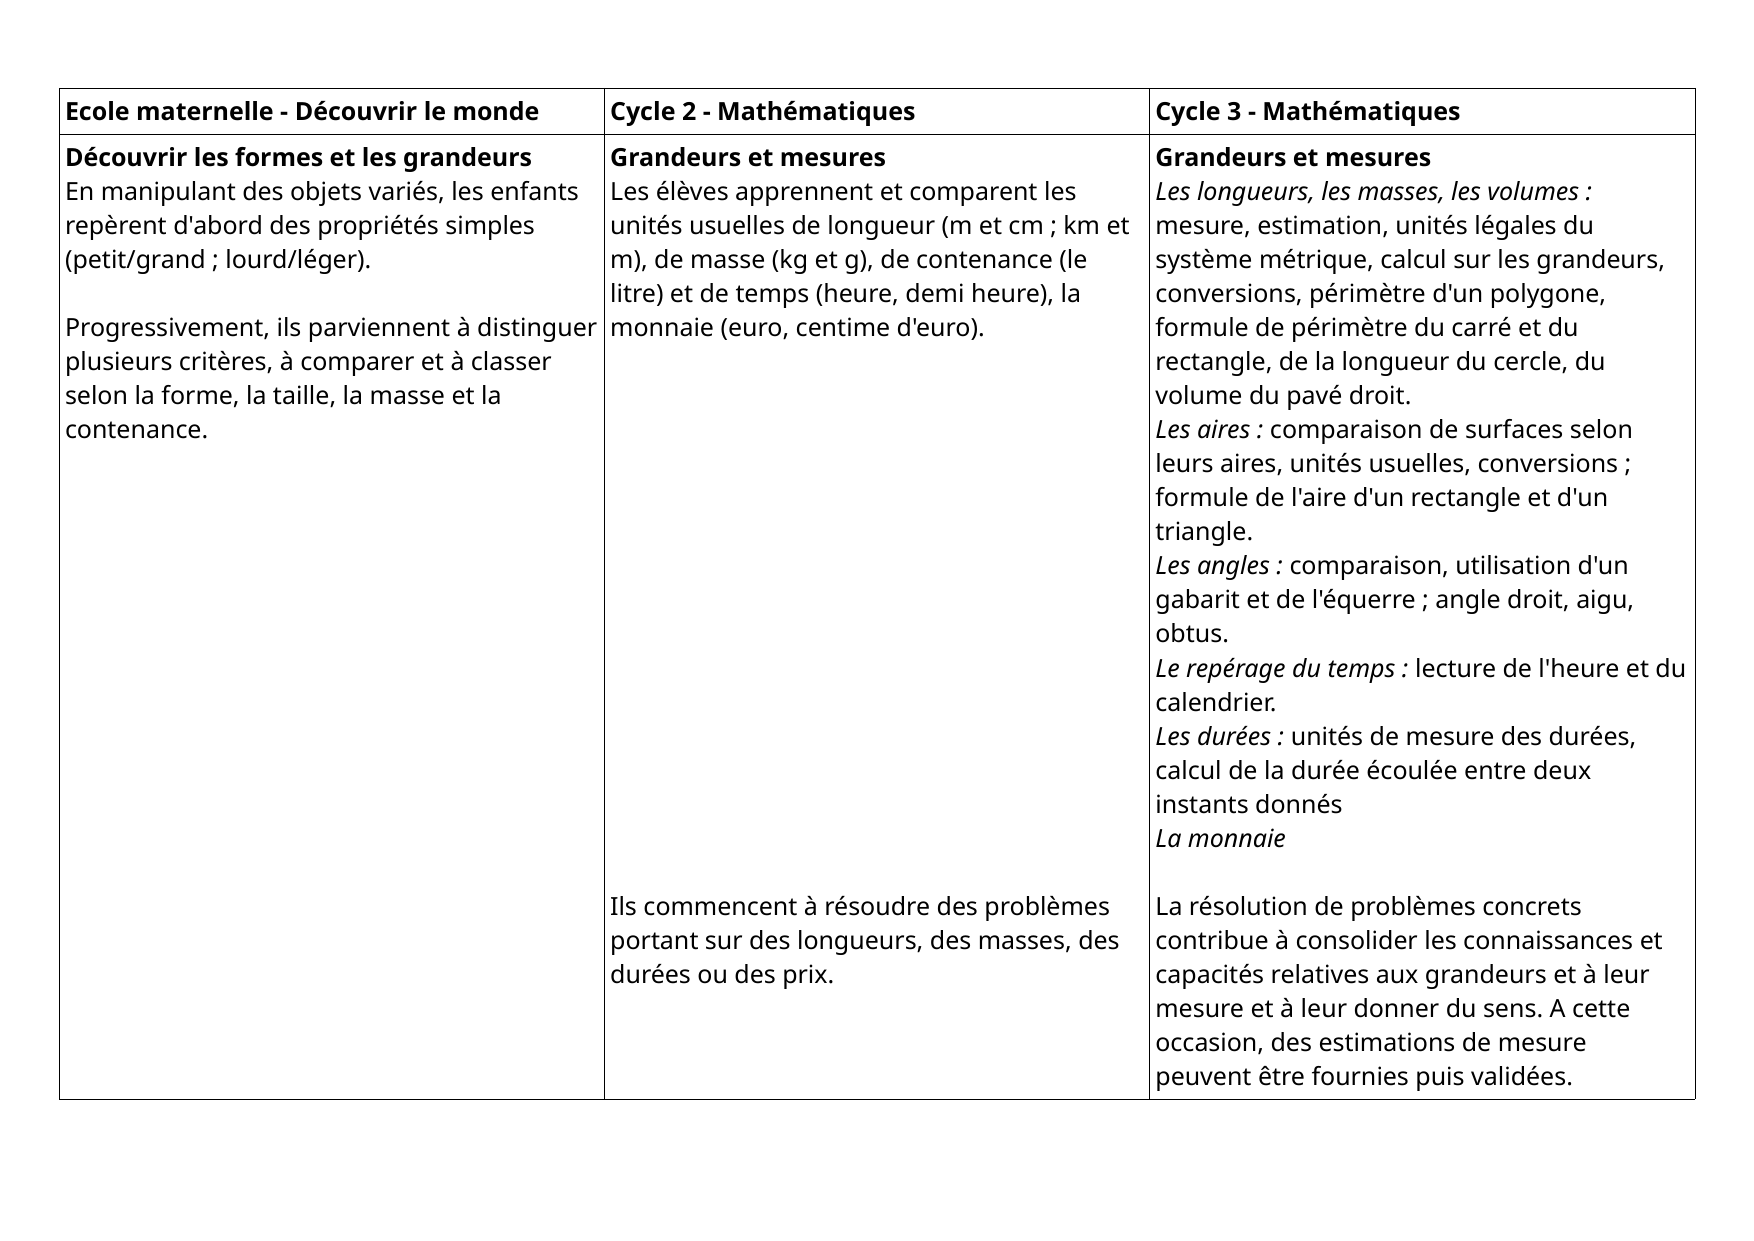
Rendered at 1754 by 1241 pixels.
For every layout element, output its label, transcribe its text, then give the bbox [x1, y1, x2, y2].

table_cell Grandeurs et mesures Les élèves apprennent et comparent les unités usuelles de longueur (m et cm ; km et m), de masse (kg et g), de contenance (le litre) et de temps (heure, demi heure), la monnaie (euro, centime d'euro). Ils commencent à résoudre des problèmes portant sur des longueurs, des masses, des durées ou des prix. [605, 135, 1149, 1099]
table_header Cycle 2 - Mathématiques [605, 89, 1149, 133]
table_header Cycle 3 - Mathématiques [1150, 89, 1695, 133]
table_header Ecole maternelle - Découvrir le monde [60, 89, 604, 133]
table_cell Grandeurs et mesures Les longueurs, les masses, les volumes : mesure, estimation, unités légales du système métrique, calcul sur les grandeurs, conversions, périmètre d'un polygone, formule de périmètre du carré et du rectangle, de la longueur du cercle, du volume du pavé droit. Les aires : comparaison de surfaces selon leurs aires, unités usuelles, conversions ; formule de l'aire d'un rectangle et d'un triangle. Les angles : comparaison, utilisation d'un gabarit et de l'équerre ; angle droit, aigu, obtus. Le repérage du temps : lecture de l'heure et du calendrier. Les durées : unités de mesure des durées, calcul de la durée écoulée entre deux instants donnés La monnaie La résolution de problèmes concrets contribue à consolider les connaissances et capacités relatives aux grandeurs et à leur mesure et à leur donner du sens. A cette occasion, des estimations de mesure peuvent être fournies puis validées. [1150, 135, 1695, 1099]
table_cell Découvrir les formes et les grandeurs En manipulant des objets variés, les enfants repèrent d'abord des propriétés simples (petit/grand ; lourd/léger). Progressivement, ils parviennent à distinguer plusieurs critères, à comparer et à classer selon la forme, la taille, la masse et la contenance. [60, 135, 604, 1099]
